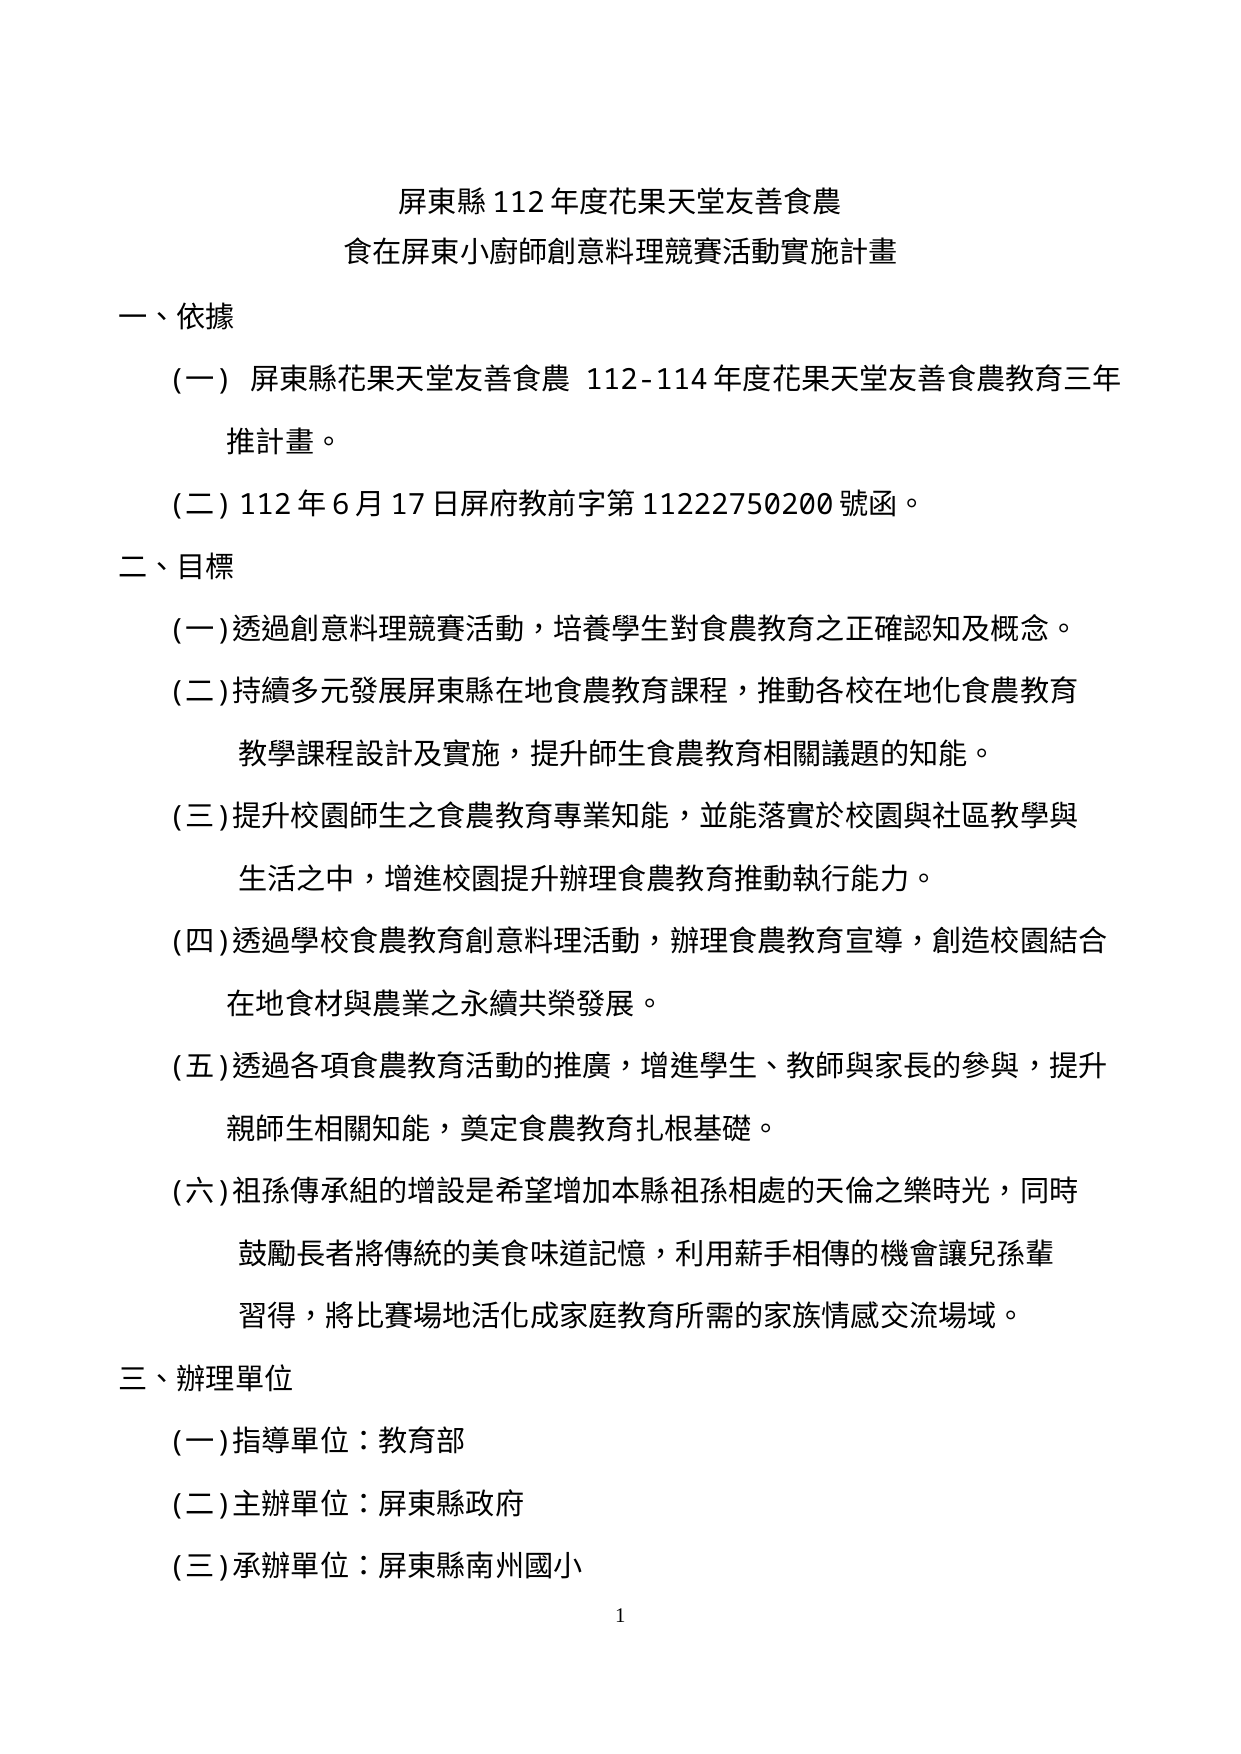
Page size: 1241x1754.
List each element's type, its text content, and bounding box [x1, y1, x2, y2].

text (六)祖孫傳承組的增設是希望增加本縣祖孫相處的天倫之樂時光，同時 [168, 1148, 1122, 1210]
text (一)指導單位：教育部 [168, 1398, 1122, 1460]
text 生活之中，增進校園提升辦理食農教育推動執行能力。 [168, 835, 1122, 898]
text (二)主辦單位：屏東縣政府 [168, 1460, 1122, 1523]
text (一) 屏東縣花果天堂友善食農 112-114年度花果天堂友善食農教育三年推計畫。 [168, 335, 1122, 460]
text 二、目標 [118, 523, 1122, 585]
text 屏東縣112年度花果天堂友善食農 [118, 158, 1122, 221]
text (五)透過各項食農教育活動的推廣，增進學生、教師與家長的參與，提升親師生相關知能，奠定食農教育扎根基礎。 [168, 1023, 1122, 1148]
text 習得，將比賽場地活化成家庭教育所需的家族情感交流場域。 [168, 1273, 1122, 1335]
text 教學課程設計及實施，提升師生食農教育相關議題的知能。 [168, 710, 1122, 773]
text (一)透過創意料理競賽活動，培養學生對食農教育之正確認知及概念。 [168, 585, 1122, 648]
text 鼓勵長者將傳統的美食味道記憶，利用薪手相傳的機會讓兒孫輩 [168, 1210, 1122, 1273]
text 食在屏東小廚師創意料理競賽活動實施計畫 [118, 221, 1122, 273]
text (四)透過學校食農教育創意料理活動，辦理食農教育宣導，創造校園結合在地食材與農業之永續共榮發展。 [168, 898, 1122, 1023]
text (二)持續多元發展屏東縣在地食農教育課程，推動各校在地化食農教育 [168, 648, 1122, 710]
text (三)提升校園師生之食農教育專業知能，並能落實於校園與社區教學與 [168, 773, 1122, 835]
text (三)承辦單位：屏東縣南州國小 [168, 1523, 1122, 1585]
text 三、辦理單位 [118, 1335, 1122, 1398]
text 一、依據 [118, 273, 1122, 335]
text (二) 112年6月17日屏府教前字第11222750200號函。 [168, 460, 1122, 523]
